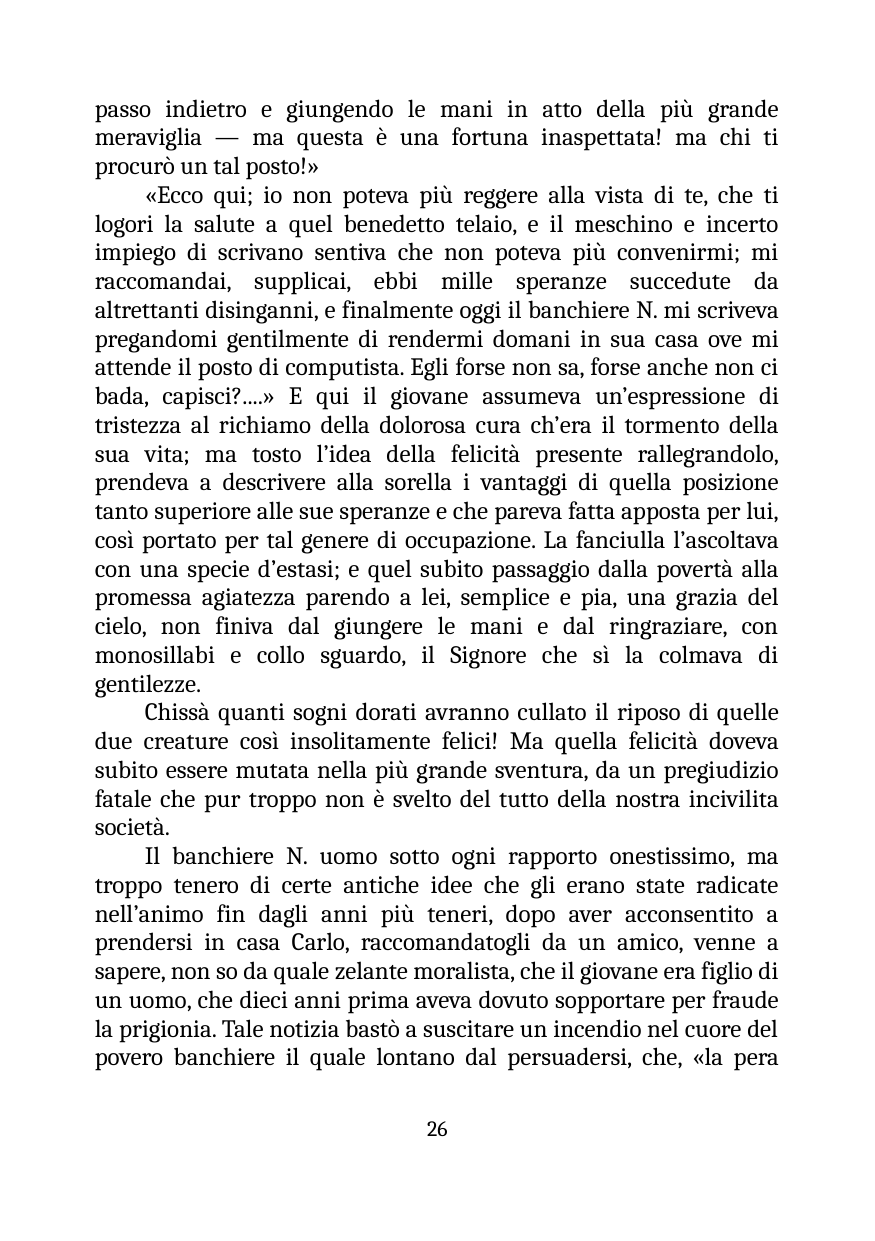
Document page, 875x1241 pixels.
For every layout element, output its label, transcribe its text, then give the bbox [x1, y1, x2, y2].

text passo indietro e giungendo le mani in atto della più grande meraviglia — ma questa è una fortuna inaspettata! ma chi ti procurò un tal posto!» [94, 94, 779, 181]
text Chissà quanti sogni dorati avranno cullato il riposo di quelle due creature così insolitamente felici! Ma quella felicità doveva subito essere mutata nella più grande sventura, da un pregiudizio fatale che pur troppo non è svelto del tutto della nostra incivilita società. [94, 698, 779, 842]
text «Ecco qui; io non poteva più reggere alla vista di te, che ti logori la salute a quel benedetto telaio, e il meschino e incerto impiego di scrivano sentiva che non poteva più convenirmi; mi raccomandai, supplicai, ebbi mille speranze succedute da altrettanti disinganni, e finalmente oggi il banchiere N. mi scriveva pregandomi gentilmente di rendermi domani in sua casa ove mi attende il posto di computista. Egli forse non sa, forse anche non ci bada, capisci?....» E qui il giovane assumeva un’espressione di tristezza al richiamo della dolorosa cura ch’era il tormento della sua vita; ma tosto l’idea della felicità presente rallegrandolo, prendeva a descrivere alla sorella i vantaggi di quella posizione tanto superiore alle sue speranze e che pareva fatta apposta per lui, così portato per tal genere di occupazione. La fanciulla l’ascoltava con una specie d’estasi; e quel subito passaggio dalla povertà alla promessa agiatezza parendo a lei, semplice e pia, una grazia del cielo, non finiva dal giungere le mani e dal ringraziare, con monosillabi e collo sguardo, il Signore che sì la colmava di gentilezze. [94, 181, 779, 698]
text Il banchiere N. uomo sotto ogni rapporto onestissimo, ma troppo tenero di certe antiche idee che gli erano state radicate nell’animo fin dagli anni più teneri, dopo aver acconsentito a prendersi in casa Carlo, raccomandatogli da un amico, venne a sapere, non so da quale zelante moralista, che il giovane era figlio di un uomo, che dieci anni prima aveva dovuto sopportare per fraude la prigionia. Tale notizia bastò a suscitare un incendio nel cuore del povero banchiere il quale lontano dal persuadersi, che, «la pera [94, 842, 779, 1072]
